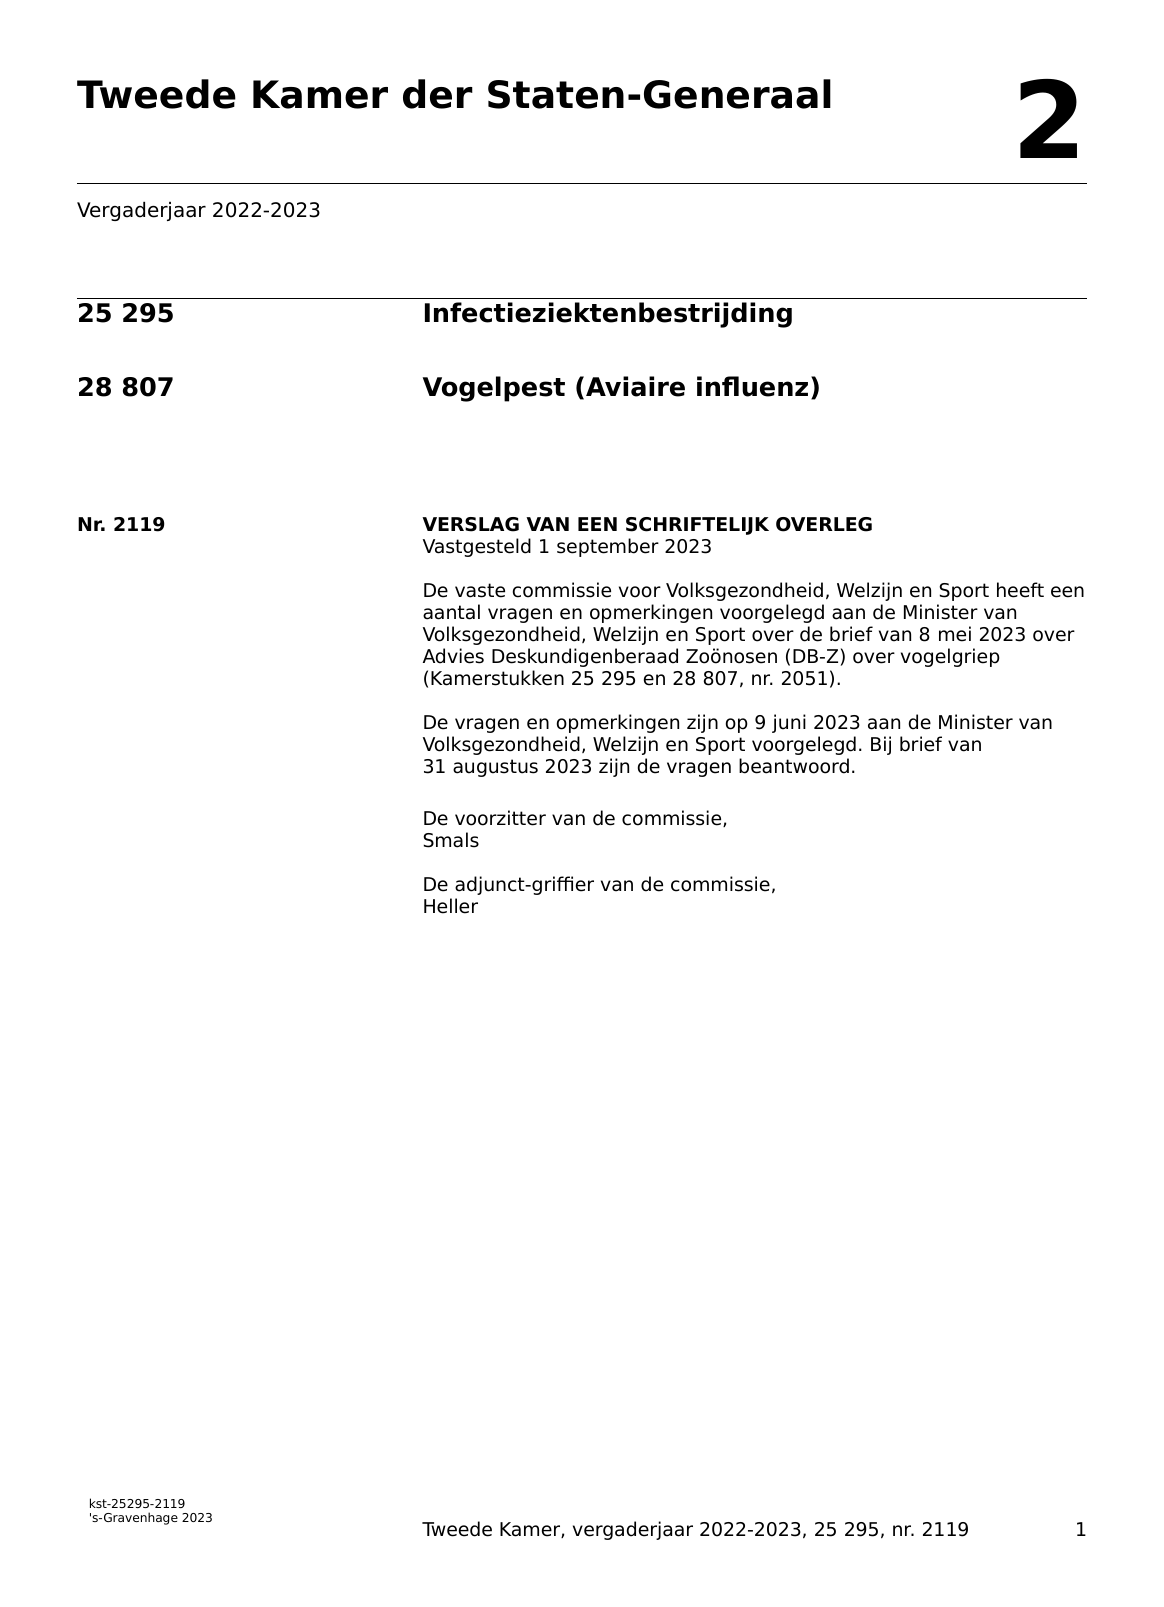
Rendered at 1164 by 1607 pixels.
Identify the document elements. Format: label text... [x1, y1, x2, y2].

text De adjunct-griffier van de commissie, Heller [422, 874, 1087, 918]
text Vastgesteld 1 september 2023 [422, 536, 1087, 558]
text kst-25295-2119 [88, 1497, 323, 1511]
subtitle Nr. 2119 VERSLAG VAN EEN SCHRIFTELIJK OVERLEG [77, 514, 1087, 536]
table_cell Vergaderjaar 2022-2023 [77, 184, 1087, 298]
subtitle 28 807 Vogelpest (Aviaire influenz) [77, 373, 1087, 403]
table_header Tweede Kamer der Staten-Generaal [77, 59, 886, 183]
text De voorzitter van de commissie, Smals [422, 808, 1087, 852]
text De vragen en opmerkingen zijn op 9 juni 2023 aan de Minister van Volksgezondheid, Welzijn en Sport voorgelegd. Bij brief van 31 augustus 2023 zijn de vragen beantwoord. [422, 712, 1087, 778]
text 's-Gravenhage 2023 [88, 1511, 323, 1525]
table_header 2 [886, 59, 1087, 183]
subtitle 25 295 Infectieziektenbestrijding [77, 299, 1087, 329]
text De vaste commissie voor Volksgezondheid, Welzijn en Sport heeft een aantal vragen en opmerkingen voorgelegd aan de Minister van Volksgezondheid, Welzijn en Sport over de brief van 8 mei 2023 over Advies Deskundigenberaad Zoönosen (DB-Z) over vogelgriep (Kamerstukken 25 295 en 28 807, nr. 2051). [422, 580, 1087, 690]
